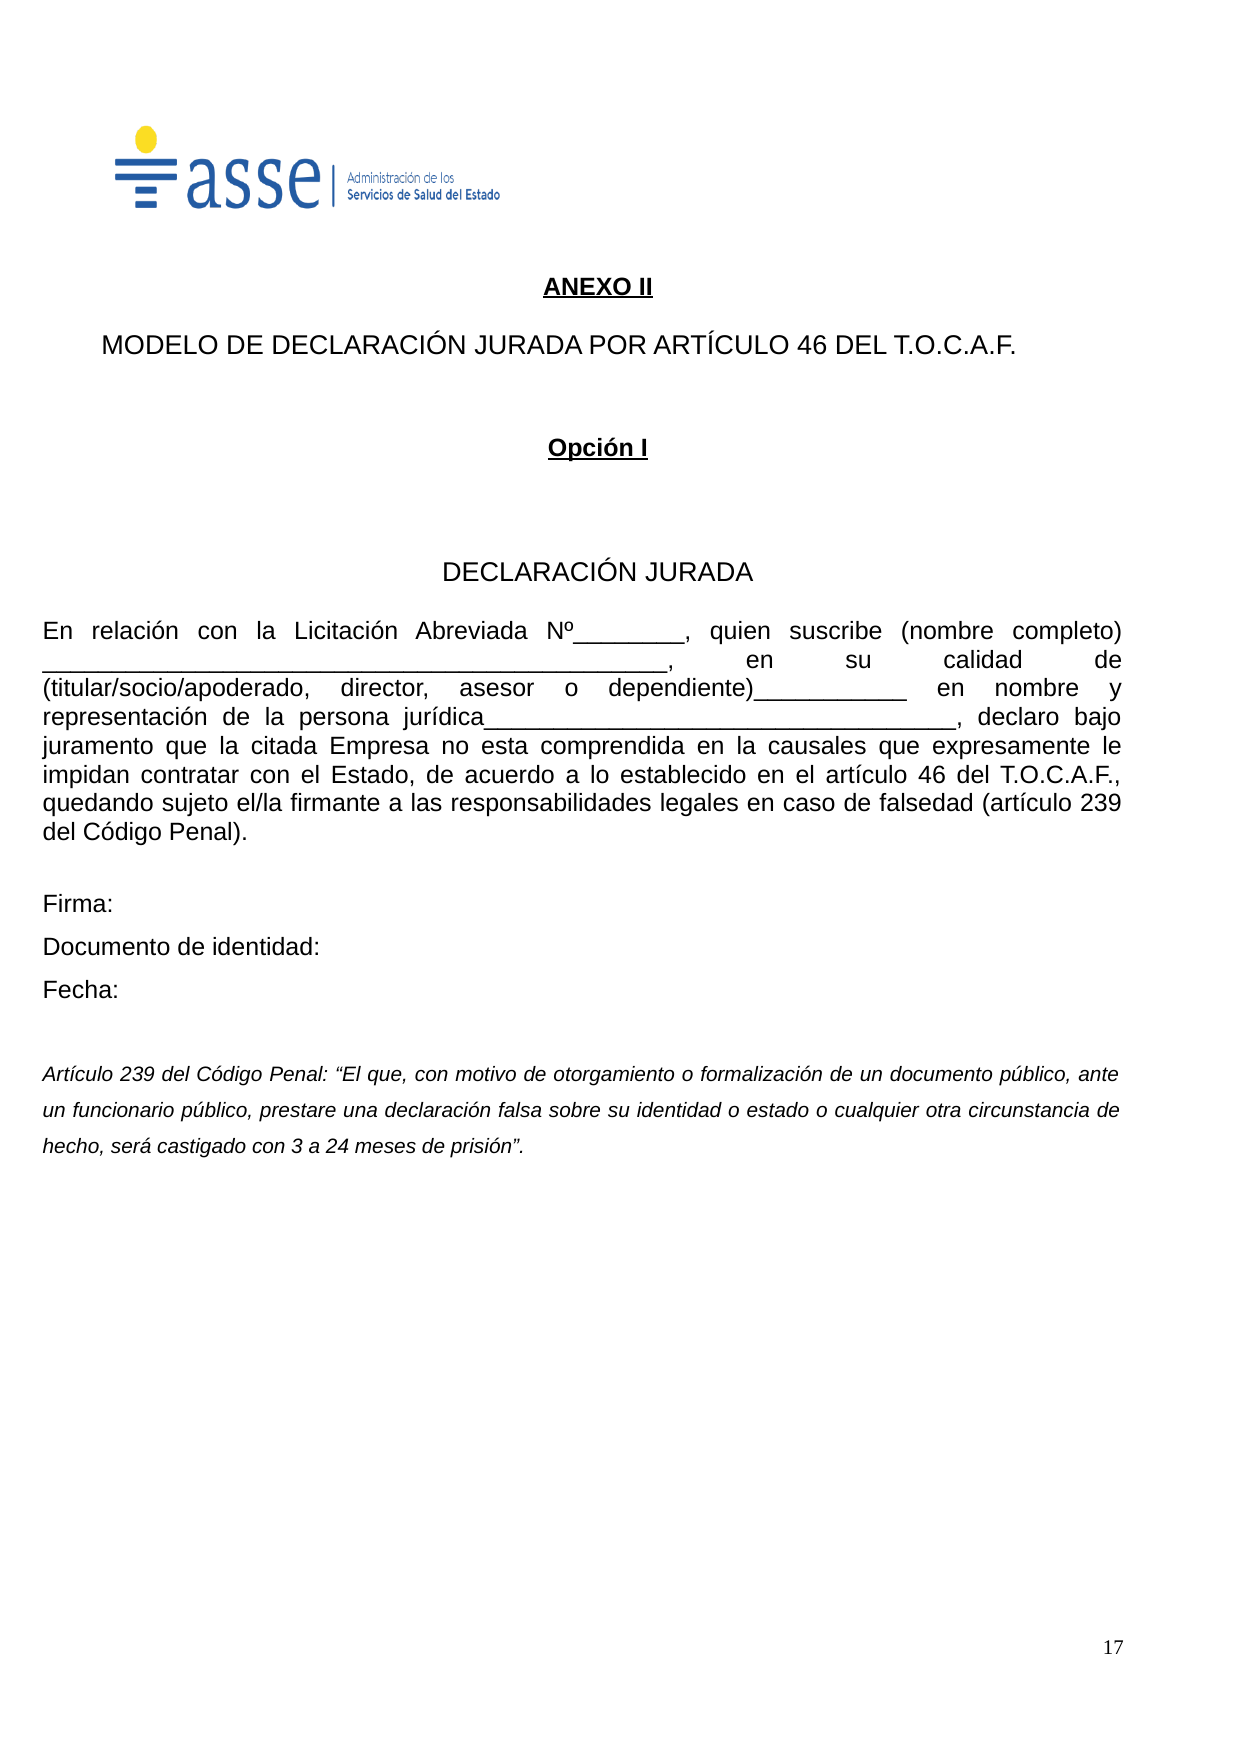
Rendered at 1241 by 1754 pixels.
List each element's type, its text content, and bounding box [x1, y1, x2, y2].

text Documento de identidad: [42, 932, 1123, 961]
subtitle ANEXO II [72, 272, 1123, 300]
text Opción I [72, 433, 1123, 462]
picture [88, 96, 525, 239]
text Fecha: [42, 975, 1123, 1004]
text DECLARACIÓN JURADA [72, 556, 1123, 587]
text En relación con la Licitación Abreviada Nº________, quien suscribe (nombre completo) _____________________________________________, en su calidad de (titular/socio/apoderado, director, asesor o dependiente)___________ en nombre y representación de la persona jurídica__________________________________, declaro bajo juramento que la citada Empresa no esta comprendida en la causales que expresamente le impidan contratar con el Estado, de acuerdo a lo establecido en el artículo 46 del T.O.C.A.F., quedando sujeto el/la firmante a las responsabilidades legales en caso de falsedad (artículo 239 del Código Penal). [42, 616, 1123, 846]
text Artículo 239 del Código Penal: “El que, con motivo de otorgamiento o formalización de un documento público, ante un funcionario público, prestare una declaración falsa sobre su identidad o estado o cualquier otra circunstancia de hecho, será castigado con 3 a 24 meses de prisión”. [42, 1062, 1123, 1157]
text Firma: [42, 889, 1123, 918]
subtitle MODELO DE DECLARACIÓN JURADA POR ARTÍCULO 46 DEL T.O.C.A.F. [0, 329, 1123, 360]
